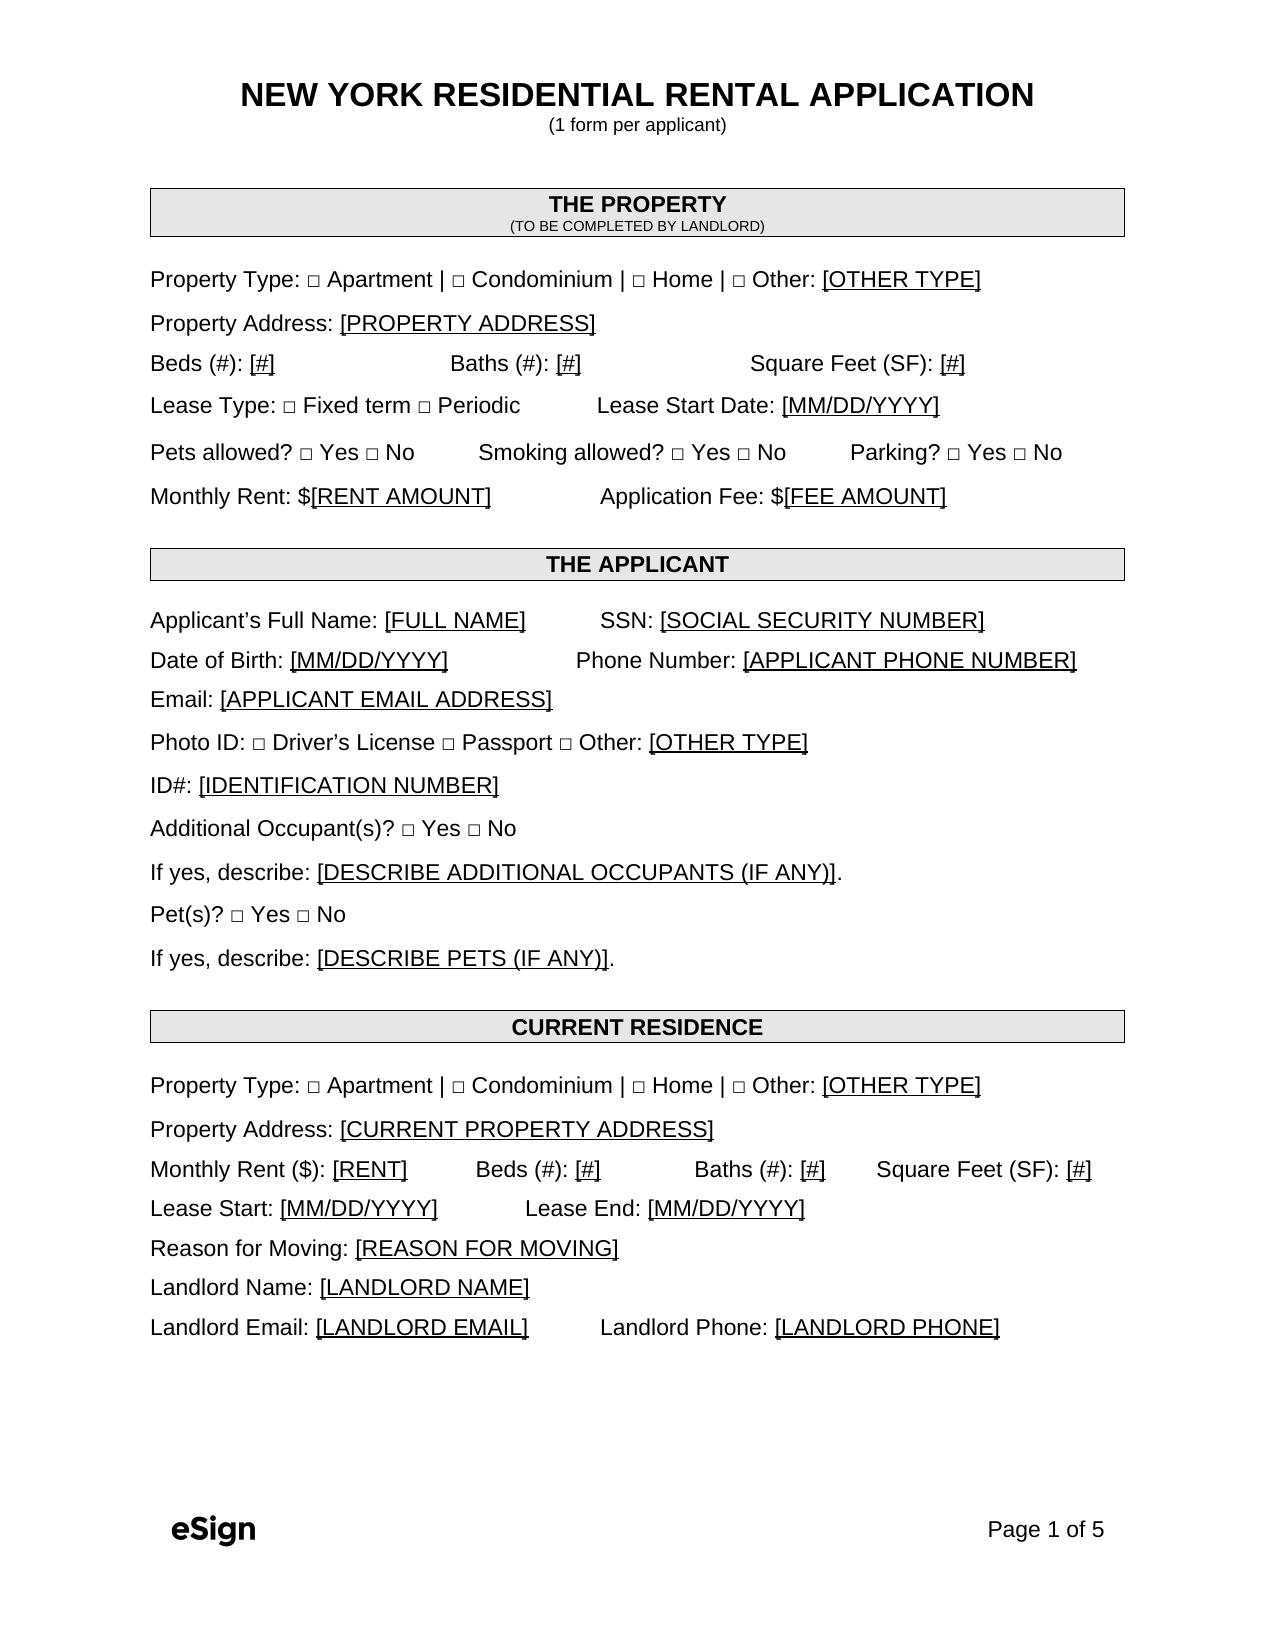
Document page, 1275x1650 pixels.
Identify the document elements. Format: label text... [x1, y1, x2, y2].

text Lease Start: [MM/DD/YYYY] Lease End: [MM/DD/YYYY] [150, 1195, 1125, 1222]
text THE PROPERTY [151, 189, 1124, 214]
text CURRENT RESIDENCE [151, 1011, 1124, 1042]
text Beds (#): [#] Baths (#): [#] Square Feet (SF): [#] [150, 350, 1125, 376]
text Applicant’s Full Name: [FULL NAME] SSN: [SOCIAL SECURITY NUMBER] [150, 607, 1125, 633]
text THE APPLICANT [151, 549, 1124, 580]
text Monthly Rent: $[RENT AMOUNT] Application Fee: $[FEE AMOUNT] [150, 483, 1125, 509]
text Reason for Moving: [REASON FOR MOVING] [150, 1235, 1125, 1261]
text Landlord Name: [LANDLORD NAME] [150, 1274, 1125, 1301]
text Pets allowed? ☐ Yes ☐ No Smoking allowed? ☐ Yes ☐ No Parking? ☐ Yes ☐ No [150, 436, 1125, 467]
text If yes, describe: [DESCRIBE PETS (IF ANY)]. [150, 945, 1125, 972]
text If yes, describe: [DESCRIBE ADDITIONAL OCCUPANTS (IF ANY)]. [150, 859, 1125, 885]
text NEW YORK RESIDENTIAL RENTAL APPLICATION [150, 75, 1125, 113]
text Lease Type: ☐ Fixed term ☐ Periodic Lease Start Date: [MM/DD/YYYY] [150, 389, 1125, 421]
text Property Address: [CURRENT PROPERTY ADDRESS] [150, 1116, 1125, 1143]
text Property Address: [PROPERTY ADDRESS] [150, 310, 1125, 337]
text Email: [APPLICANT EMAIL ADDRESS] [150, 686, 1125, 712]
text Date of Birth: [MM/DD/YYYY] Phone Number: [APPLICANT PHONE NUMBER] [150, 647, 1125, 673]
text (1 form per applicant) [150, 113, 1125, 135]
text ID#: [IDENTIFICATION NUMBER] [150, 772, 1125, 799]
text Property Type: ☐ Apartment | ☐ Condominium | ☐ Home | ☐ Other: [OTHER TYPE] [150, 263, 1125, 295]
text Pet(s)? ☐ Yes ☐ No [150, 898, 1125, 929]
text Photo ID: ☐ Driver’s License ☐ Passport ☐ Other: [OTHER TYPE] [150, 726, 1125, 757]
text (TO BE COMPLETED BY LANDLORD) [151, 214, 1124, 236]
text Additional Occupant(s)? ☐ Yes ☐ No [150, 812, 1125, 843]
text Landlord Email: [LANDLORD EMAIL] Landlord Phone: [LANDLORD PHONE] [150, 1314, 1125, 1340]
text Property Type: ☐ Apartment | ☐ Condominium | ☐ Home | ☐ Other: [OTHER TYPE] [150, 1069, 1125, 1101]
text Monthly Rent ($): [RENT] Beds (#): [#] Baths (#): [#] Square Feet (SF): [#] [150, 1156, 1125, 1182]
